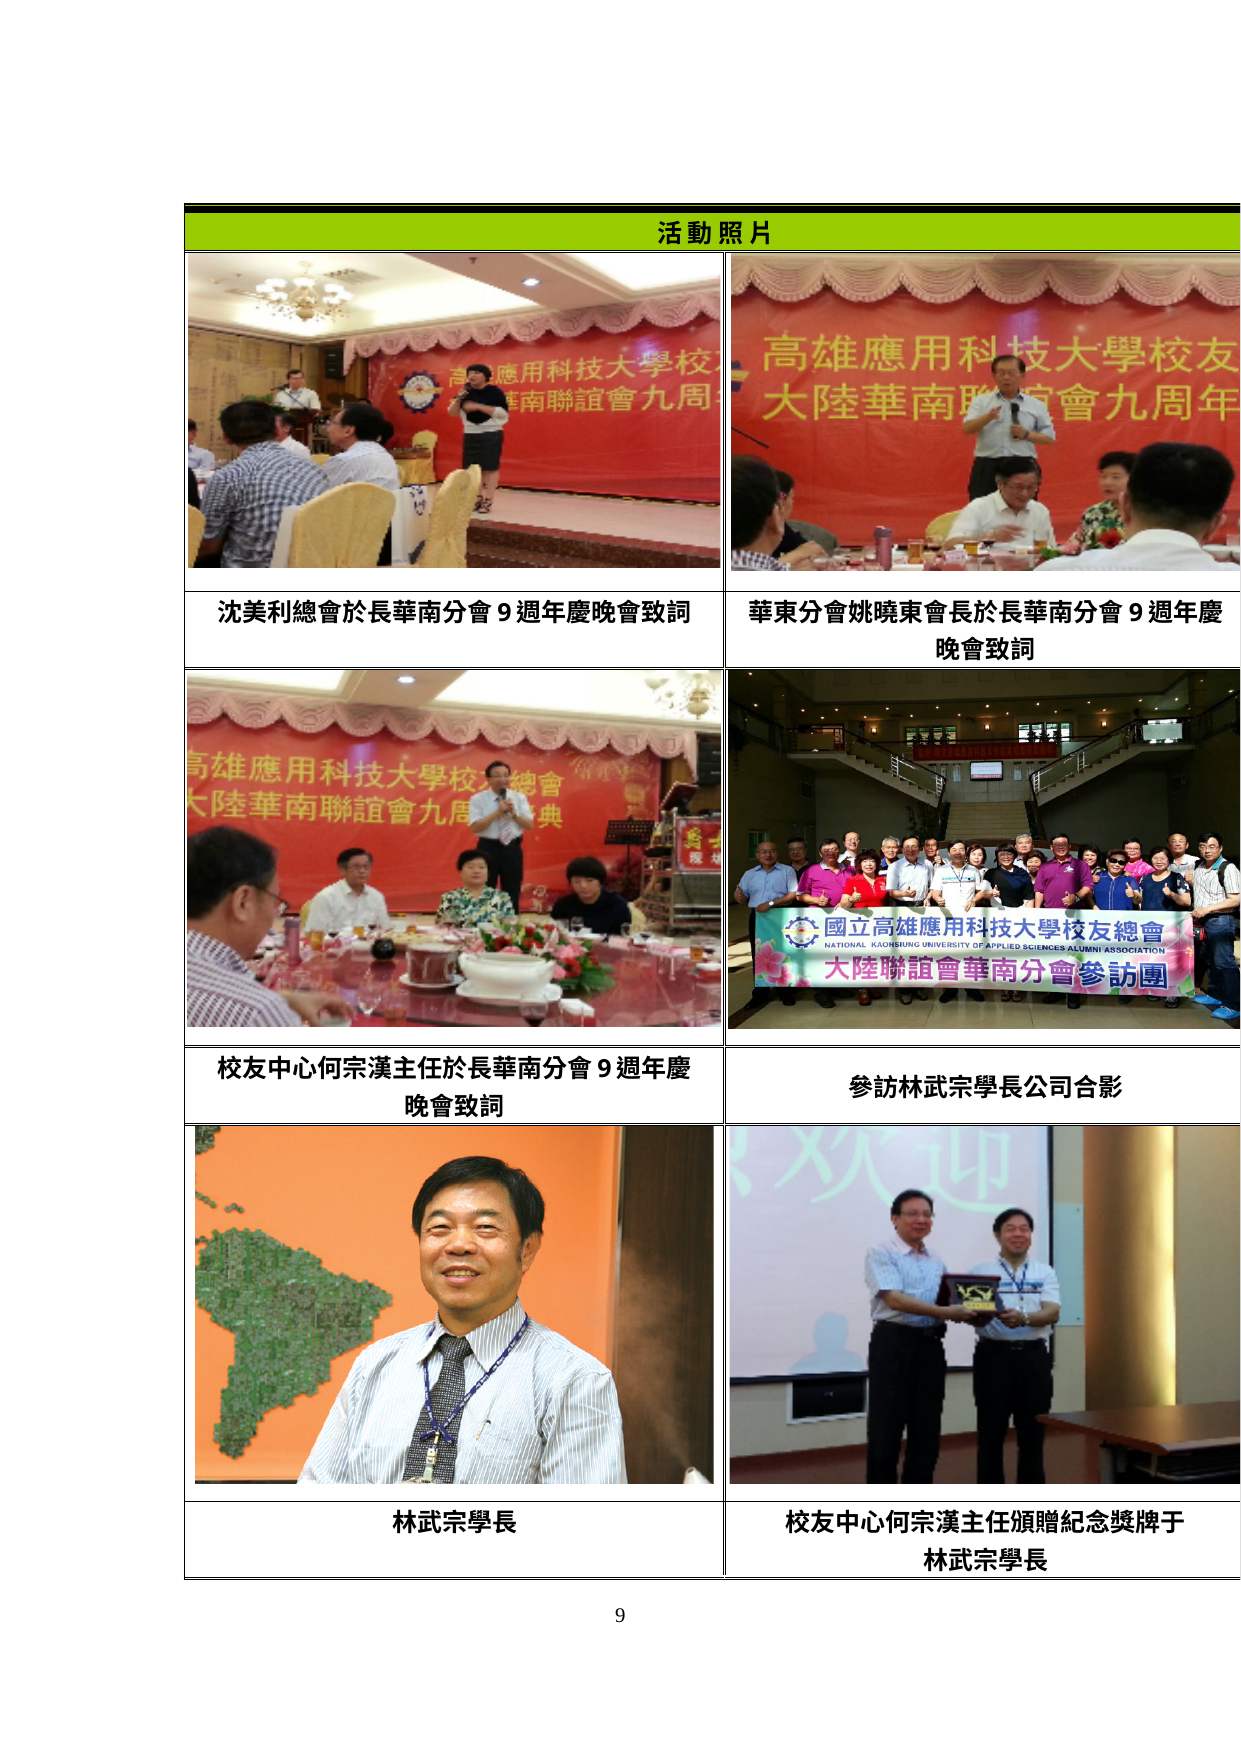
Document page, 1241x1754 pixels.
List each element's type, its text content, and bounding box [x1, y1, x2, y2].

table_header 活 動 照 片 [185, 213, 1240, 250]
table_cell [185, 1126, 723, 1501]
table_cell 華東分會姚曉東會長於長華南分會9週年慶 晚會致詞 [726, 592, 1240, 667]
table_cell 校友中心何宗漢主任於長華南分會9週年慶 晚會致詞 [185, 1048, 723, 1123]
table_cell 參訪林武宗學長公司合影 [726, 1048, 1240, 1123]
table_cell [185, 253, 723, 591]
table_cell [726, 670, 1240, 1045]
table_cell 校友中心何宗漢主任頒贈紀念獎牌于 林武宗學長 [724, 1502, 1240, 1577]
table_cell [726, 1126, 1240, 1501]
table_cell [726, 253, 1240, 591]
table_cell [185, 670, 723, 1045]
picture [728, 670, 1241, 1029]
picture [195, 1126, 714, 1484]
table_cell 林武宗學長 [185, 1502, 724, 1577]
table_cell 沈美利總會於長華南分會9週年慶晚會致詞 [185, 592, 723, 667]
